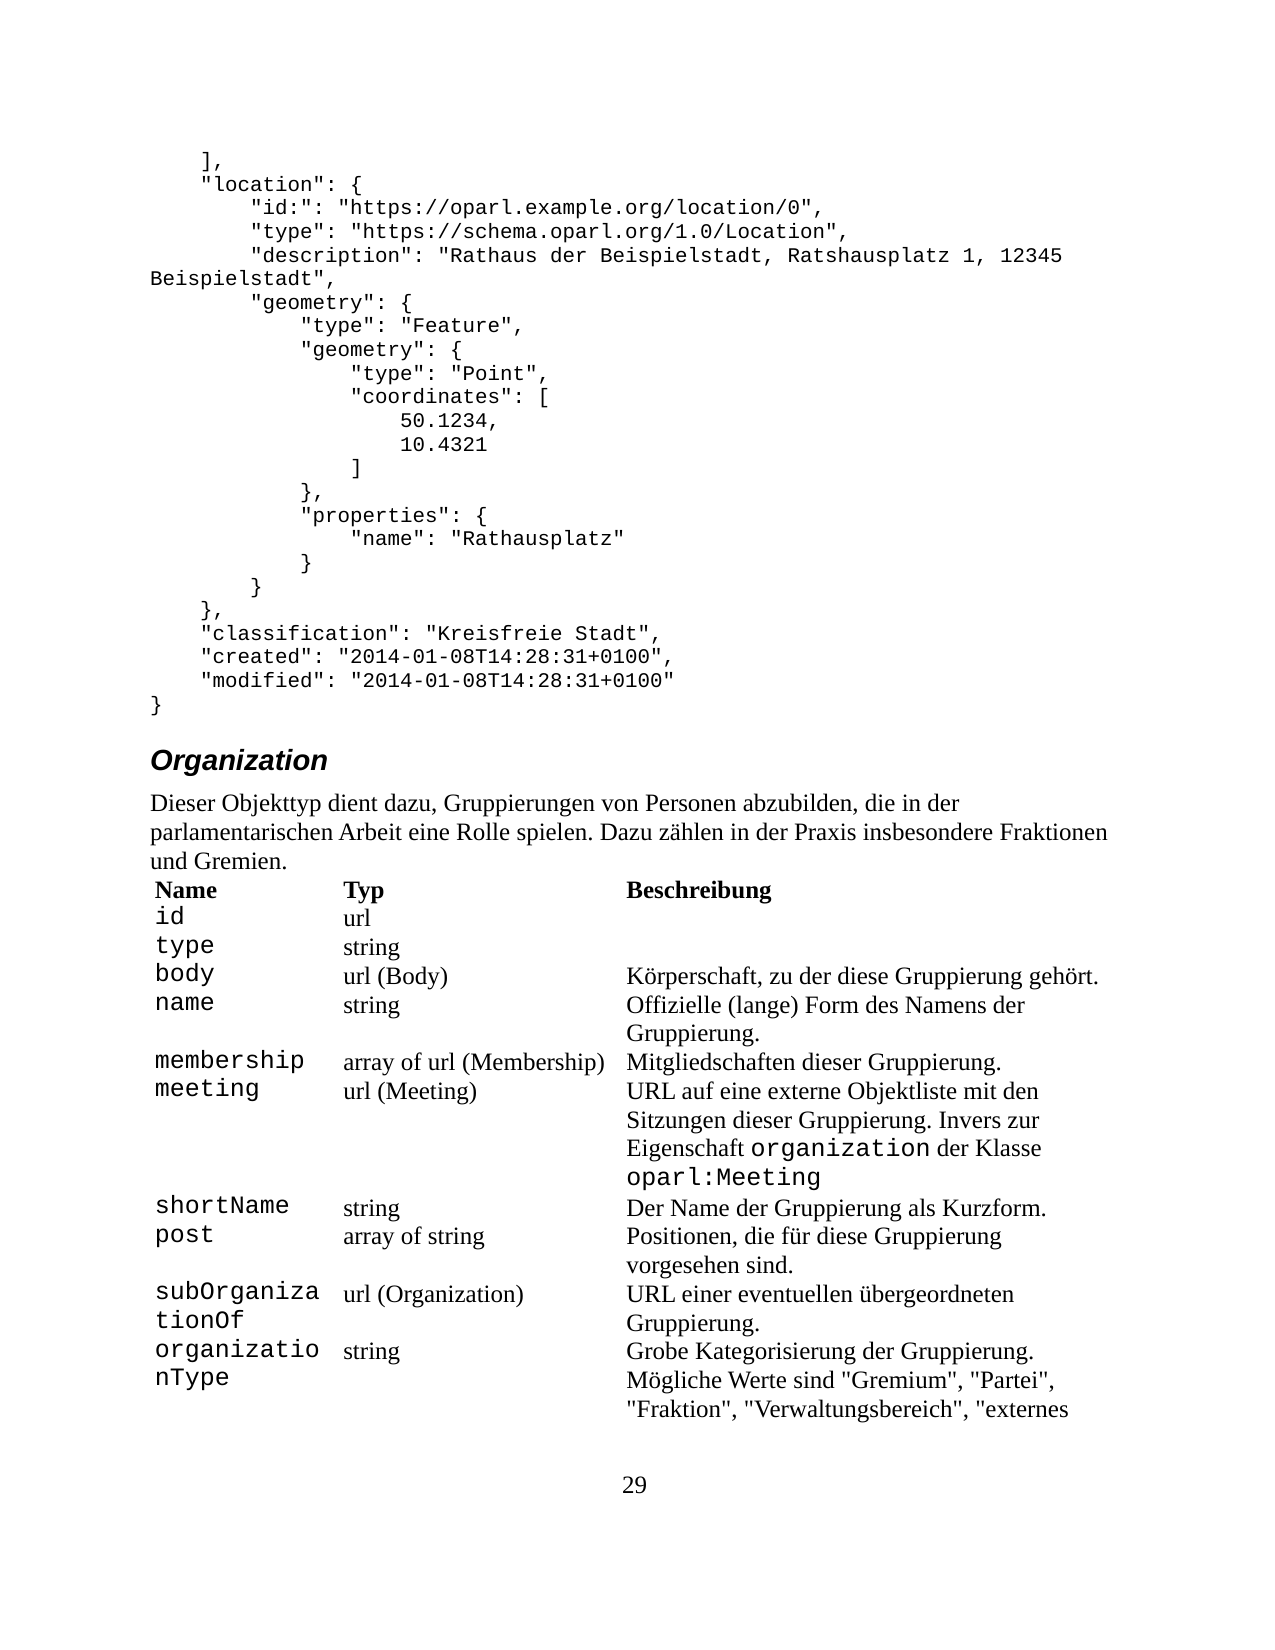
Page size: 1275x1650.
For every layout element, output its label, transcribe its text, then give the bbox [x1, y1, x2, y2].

table_cell string [339, 990, 622, 1047]
table_cell url (Body) [339, 961, 622, 990]
table_cell organizationType [150, 1336, 339, 1423]
table_cell string [339, 932, 622, 961]
table_cell URL auf eine externe Objektliste mit den Sitzungen dieser Gruppierung. Invers zur Eigenschaft organization der Klasse oparl:Meeting [622, 1076, 1125, 1193]
table_cell Offizielle (lange) Form des Namens der Gruppierung. [622, 990, 1125, 1047]
table_cell string [339, 1193, 622, 1221]
table_cell Mitgliedschaften dieser Gruppierung. [622, 1047, 1125, 1076]
table_cell url (Organization) [339, 1279, 622, 1336]
table_header Beschreibung [622, 875, 1125, 903]
table_cell id [150, 904, 339, 932]
table_cell url (Meeting) [339, 1076, 622, 1193]
table_cell name [150, 990, 339, 1047]
table_cell Körperschaft, zu der diese Gruppierung gehört. [622, 961, 1125, 990]
text "description": "Rathaus der Beispielstadt, Ratshausplatz 1, 12345 Beispielstadt", [150, 244, 1125, 292]
text "created": "2014-01-08T14:28:31+0100", [150, 647, 1125, 670]
table_cell type [150, 932, 339, 961]
table_cell membership [150, 1047, 339, 1076]
text "type": "https://schema.oparl.org/1.0/Location", [150, 221, 1125, 244]
text "name": "Rathausplatz" [150, 528, 1125, 552]
text "type": "Feature", [150, 316, 1125, 339]
table_cell url [339, 904, 622, 932]
table_cell array of url (Membership) [339, 1047, 622, 1076]
text } [150, 576, 1125, 599]
table_cell [622, 932, 1125, 961]
text "properties": { [150, 505, 1125, 528]
text } [150, 552, 1125, 576]
table_cell Der Name der Gruppierung als Kurzform. [622, 1193, 1125, 1221]
text "location": { [150, 174, 1125, 197]
text }, [150, 481, 1125, 505]
text }, [150, 599, 1125, 623]
table_cell subOrganizationOf [150, 1279, 339, 1336]
table_cell [622, 904, 1125, 932]
text "geometry": { [150, 339, 1125, 363]
table_cell body [150, 961, 339, 990]
table_header Name [150, 875, 339, 903]
table_cell array of string [339, 1221, 622, 1279]
text "modified": "2014-01-08T14:28:31+0100" [150, 670, 1125, 694]
table_header Typ [339, 875, 622, 903]
table_cell URL einer eventuellen übergeordneten Gruppierung. [622, 1279, 1125, 1336]
text "id:": "https://oparl.example.org/location/0", [150, 197, 1125, 221]
text "type": "Point", [150, 363, 1125, 386]
text } [150, 694, 1125, 717]
table_cell post [150, 1221, 339, 1279]
text "classification": "Kreisfreie Stadt", [150, 623, 1125, 647]
table_cell Grobe Kategorisierung der Gruppierung. Mögliche Werte sind "Gremium", "Partei", "Fraktion", "Verwaltungsbereich", "externes [622, 1336, 1125, 1423]
text "geometry": { [150, 292, 1125, 316]
text ], [150, 150, 1125, 174]
text 10.4321 [150, 434, 1125, 457]
text "coordinates": [ [150, 386, 1125, 410]
table_cell string [339, 1336, 622, 1423]
text ] [150, 457, 1125, 481]
table_cell Positionen, die für diese Gruppierung vorgesehen sind. [622, 1221, 1125, 1279]
subtitle Organization [150, 742, 1125, 776]
table_cell shortName [150, 1193, 339, 1221]
table_cell meeting [150, 1076, 339, 1193]
text Dieser Objekttyp dient dazu, Gruppierungen von Personen abzubilden, die in der parlamentarischen Arbeit eine Rolle spielen. Dazu zählen in der Praxis insbesondere Fraktionen und Gremien. [150, 788, 1125, 875]
text 50.1234, [150, 410, 1125, 434]
